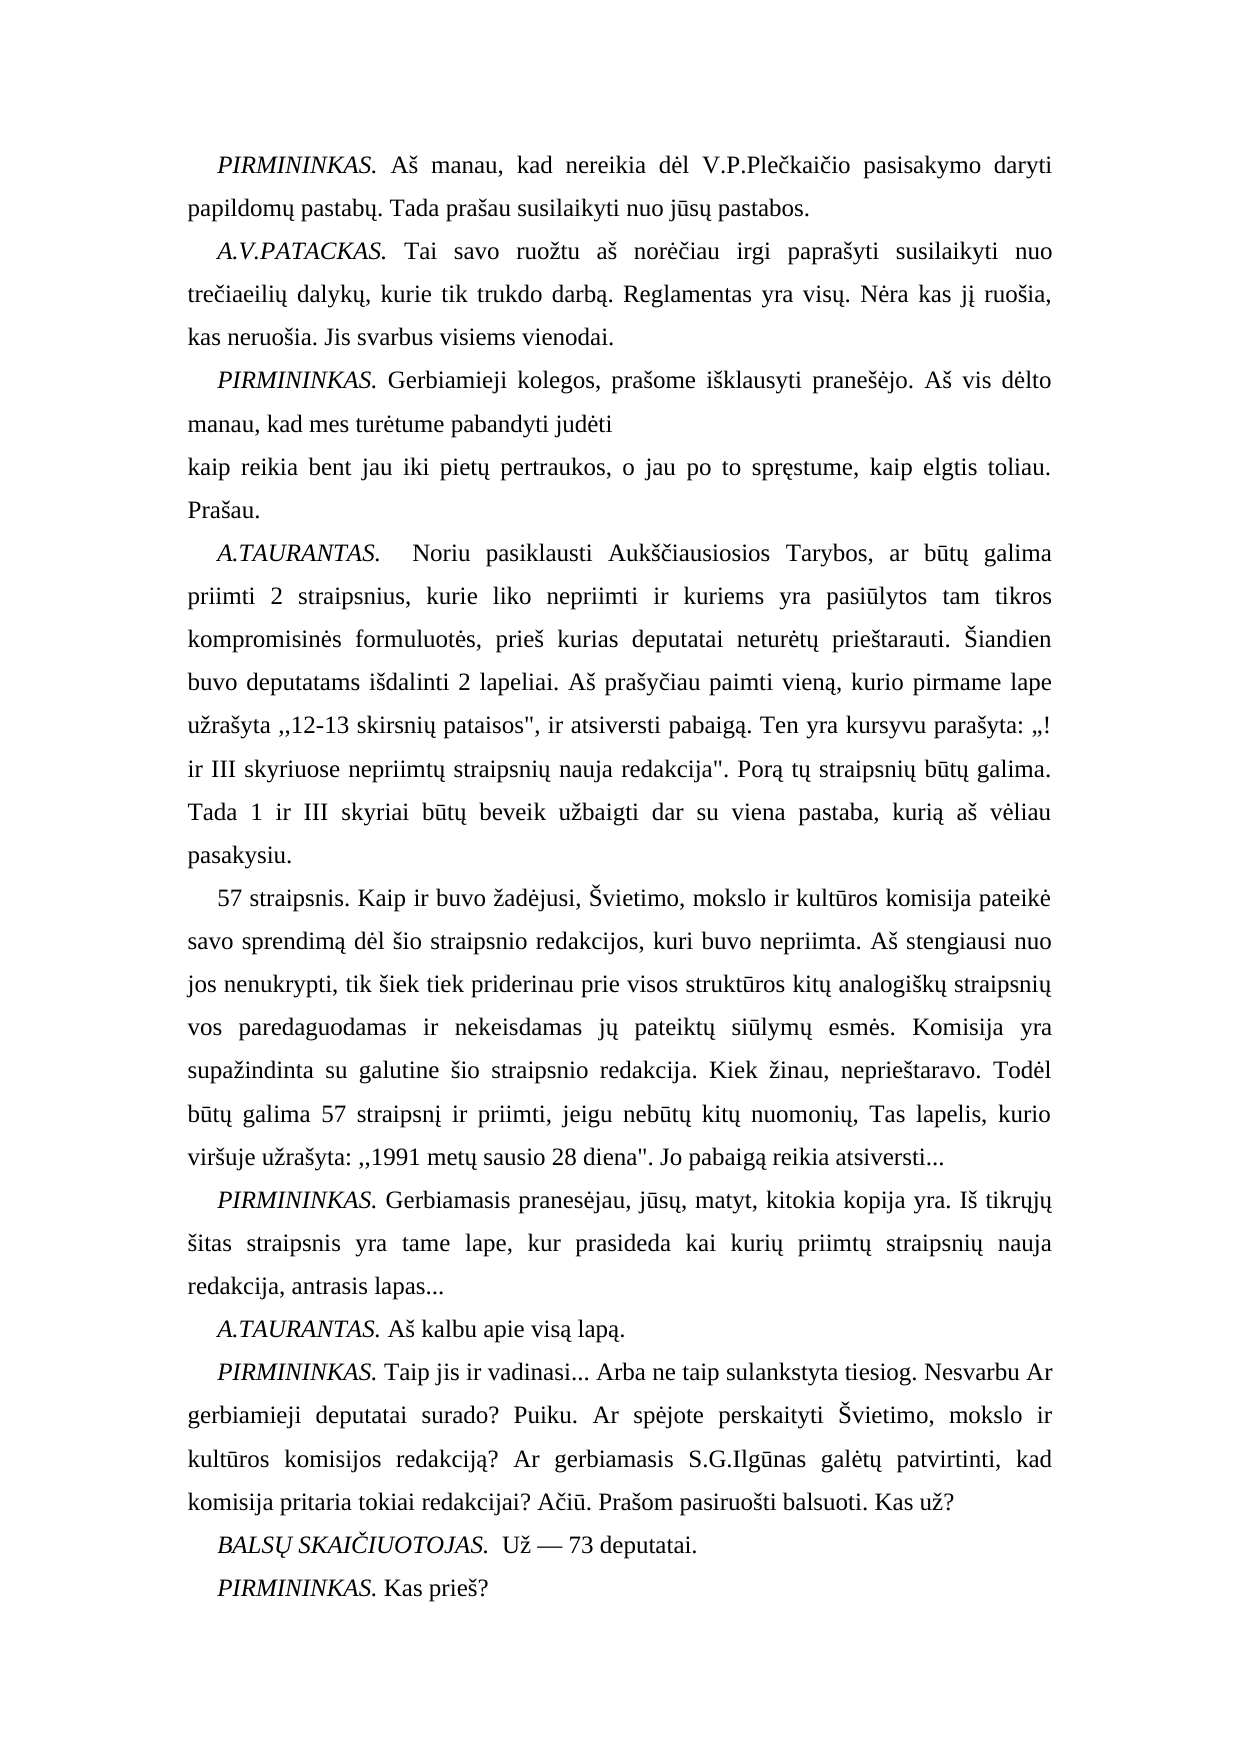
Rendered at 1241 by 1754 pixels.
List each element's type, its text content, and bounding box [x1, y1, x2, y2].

text PIRMININKAS. Gerbiamasis pranesėjau, jūsų, matyt, kitokia kopija yra. Iš tikrųjų šitas straipsnis yra tame lape, kur prasideda kai kurių priimtų straipsnių nauja redakcija, antrasis lapas... [187, 1185, 1053, 1300]
text BALSŲ SKAIČIUOTOJAS. Už — 73 deputatai. [187, 1530, 1053, 1559]
text 57 straipsnis. Kaip ir buvo žadėjusi, Švietimo, mokslo ir kultūros komisija pateikė savo sprendimą dėl šio straipsnio redakcijos, kuri buvo nepriimta. Aš stengiausi nuo jos nenukrypti, tik šiek tiek priderinau prie visos struktūros kitų analogiškų straipsnių vos paredaguodamas ir nekeisdamas jų pateiktų siūlymų esmės. Komisija yra supažindinta su galutine šio straipsnio redakcija. Kiek žinau, neprieštaravo. Todėl būtų galima 57 straipsnį ir priimti, jeigu nebūtų kitų nuomonių, Tas lapelis, kurio viršuje užrašyta: ,,1991 metų sausio 28 diena". Jo pabaigą reikia atsiversti... [187, 883, 1053, 1171]
text kaip reikia bent jau iki pietų pertraukos, o jau po to spręstume, kaip elgtis toliau. Prašau. [187, 452, 1053, 524]
text A.TAURANTAS. Aš kalbu apie visą lapą. [187, 1314, 1053, 1343]
text PIRMININKAS. Taip jis ir vadinasi... Arba ne taip sulankstyta tiesiog. Nesvarbu Ar gerbiamieji deputatai surado? Puiku. Ar spėjote perskaityti Švietimo, mokslo ir kultūros komisijos redakciją? Ar gerbiamasis S.G.Ilgūnas galėtų patvirtinti, kad komisija pritaria tokiai redakcijai? Ačiū. Prašom pasiruošti balsuoti. Kas už? [187, 1357, 1053, 1516]
text A.TAURANTAS. Noriu pasiklausti Aukščiausiosios Tarybos, ar būtų galima priimti 2 straipsnius, kurie liko nepriimti ir kuriems yra pasiūlytos tam tikros kompromisinės formuluotės, prieš kurias deputatai neturėtų prieštarauti. Šiandien buvo deputatams išdalinti 2 lapeliai. Aš prašyčiau paimti vieną, kurio pirmame lape užrašyta ,,12-13 skirsnių pataisos", ir atsiversti pabaigą. Ten yra kursyvu parašyta: „! ir III skyriuose nepriimtų straipsnių nauja redakcija". Porą tų straipsnių būtų galima. Tada 1 ir III skyriai būtų beveik užbaigti dar su viena pastaba, kurią aš vėliau pasakysiu. [187, 538, 1053, 869]
text PIRMININKAS. Aš manau, kad nereikia dėl V.P.Plečkaičio pasisakymo daryti papildomų pastabų. Tada prašau susilaikyti nuo jūsų pastabos. [187, 150, 1053, 222]
text A.V.PATACKAS. Tai savo ruožtu aš norėčiau irgi paprašyti susilaikyti nuo trečiaeilių dalykų, kurie tik trukdo darbą. Reglamentas yra visų. Nėra kas jį ruošia, kas neruošia. Jis svarbus visiems vienodai. [187, 236, 1053, 351]
text PIRMININKAS. Kas prieš? [187, 1573, 1053, 1602]
text PIRMININKAS. Gerbiamieji kolegos, prašome išklausyti pranešėjo. Aš vis dėlto manau, kad mes turėtume pabandyti judėti [187, 366, 1053, 437]
